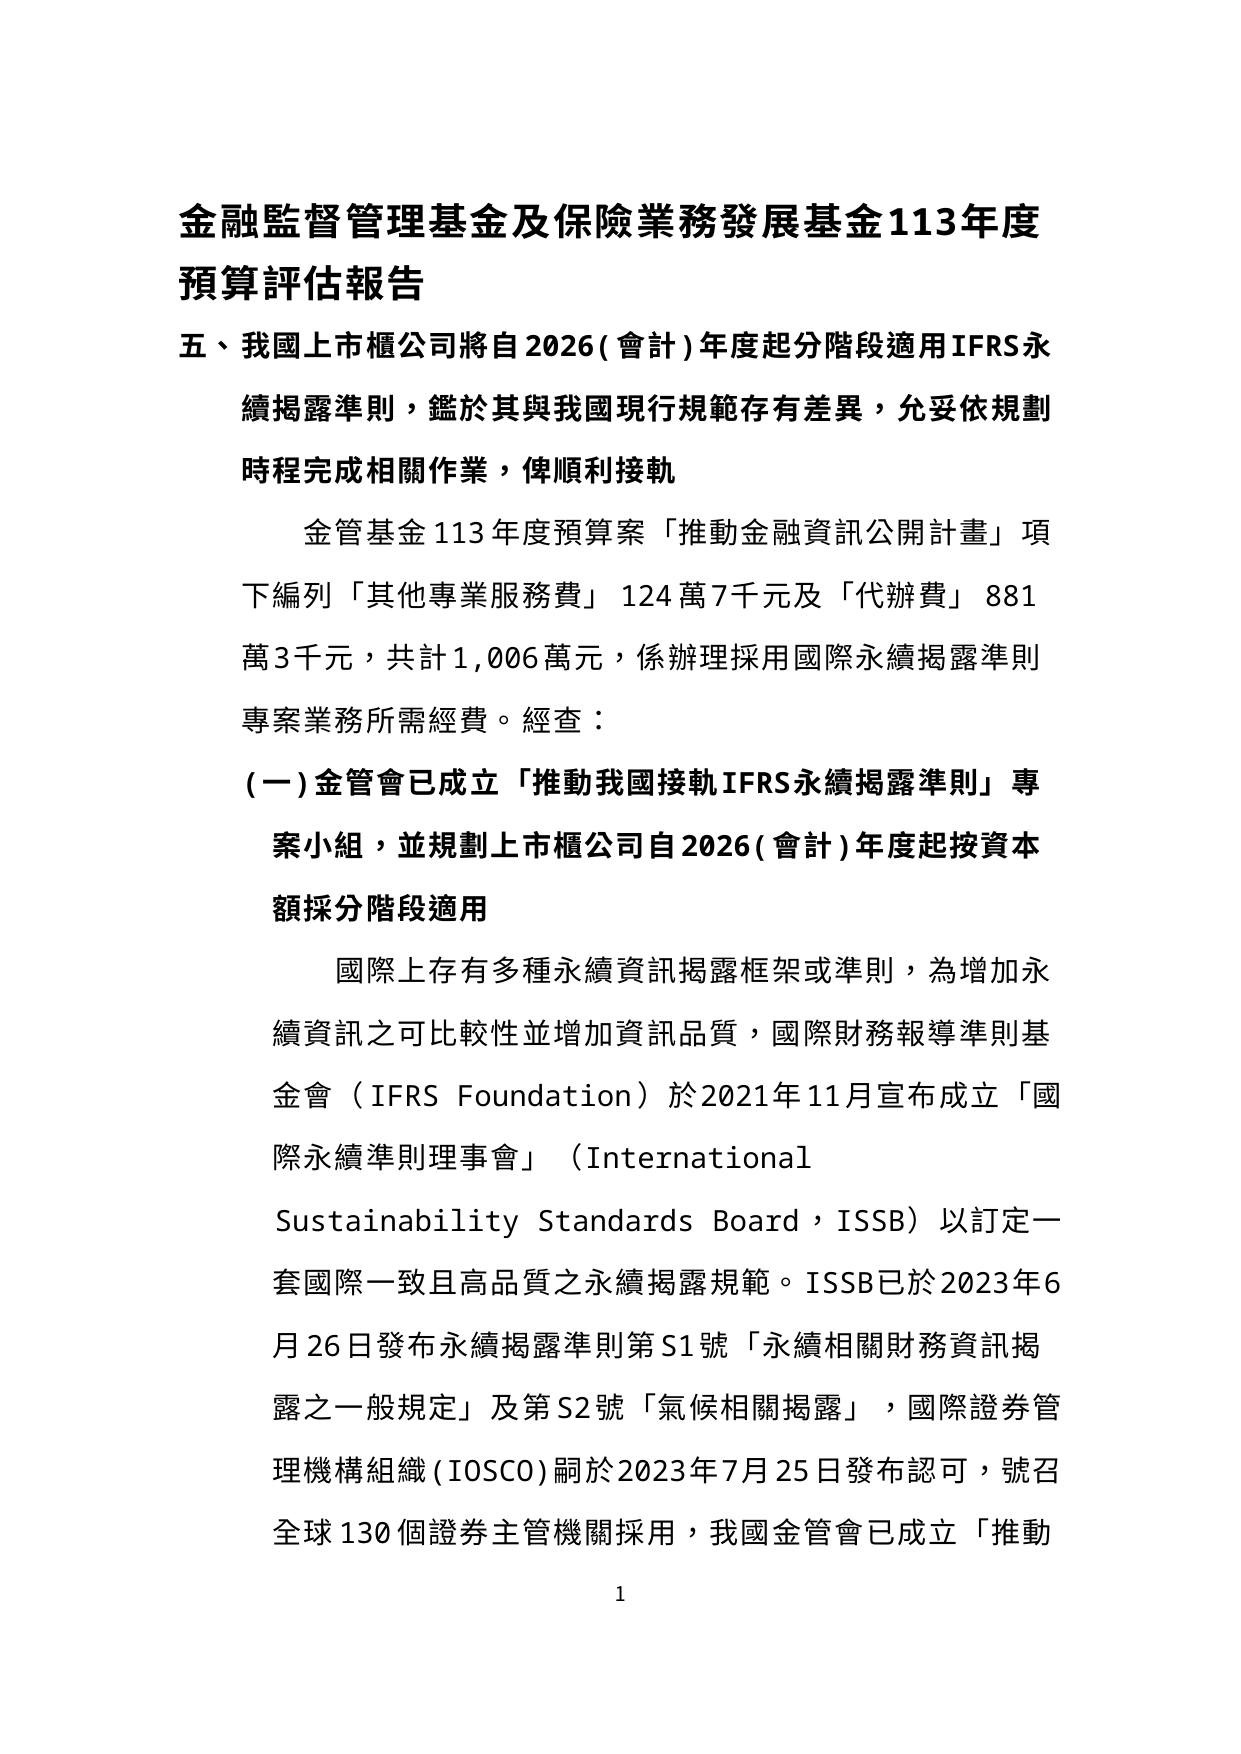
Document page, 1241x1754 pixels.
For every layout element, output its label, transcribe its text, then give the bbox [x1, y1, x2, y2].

text (一)金管會已成立「推動我國接軌IFRS永續揭露準則」專案小組，並規劃上市櫃公司自2026(會計)年度起按資本額採分階段適用 [236, 740, 1063, 927]
text 五、我國上市櫃公司將自2026(會計)年度起分階段適用IFRS永續揭露準則，鑑於其與我國現行規範存有差異，允妥依規劃時程完成相關作業，俾順利接軌 [177, 302, 1063, 490]
text 國際上存有多種永續資訊揭露框架或準則，為增加永續資訊之可比較性並增加資訊品質，國際財務報導準則基金會（IFRS Foundation）於2021年11月宣布成立「國際永續準則理事會」（International Sustainability Standards Board，ISSB）以訂定一套國際一致且高品質之永續揭露規範。ISSB已於2023年6月26日發布永續揭露準則第S1號「永續相關財務資訊揭露之一般規定」及第S2號「氣候相關揭露」，國際證券管理機構組織(IOSCO)嗣於2023年7月25日發布認可，號召全球130個證券主管機關採用，我國金管會已成立「推動 [266, 927, 1063, 1552]
text 金管基金113年度預算案「推動金融資訊公開計畫」項下編列「其他專業服務費」124萬7千元及「代辦費」881萬3千元，共計1,006萬元，係辦理採用國際永續揭露準則專案業務所需經費。經查： [236, 490, 1063, 740]
text 金融監督管理基金及保險業務發展基金113年度預算評估報告 [177, 177, 1063, 302]
